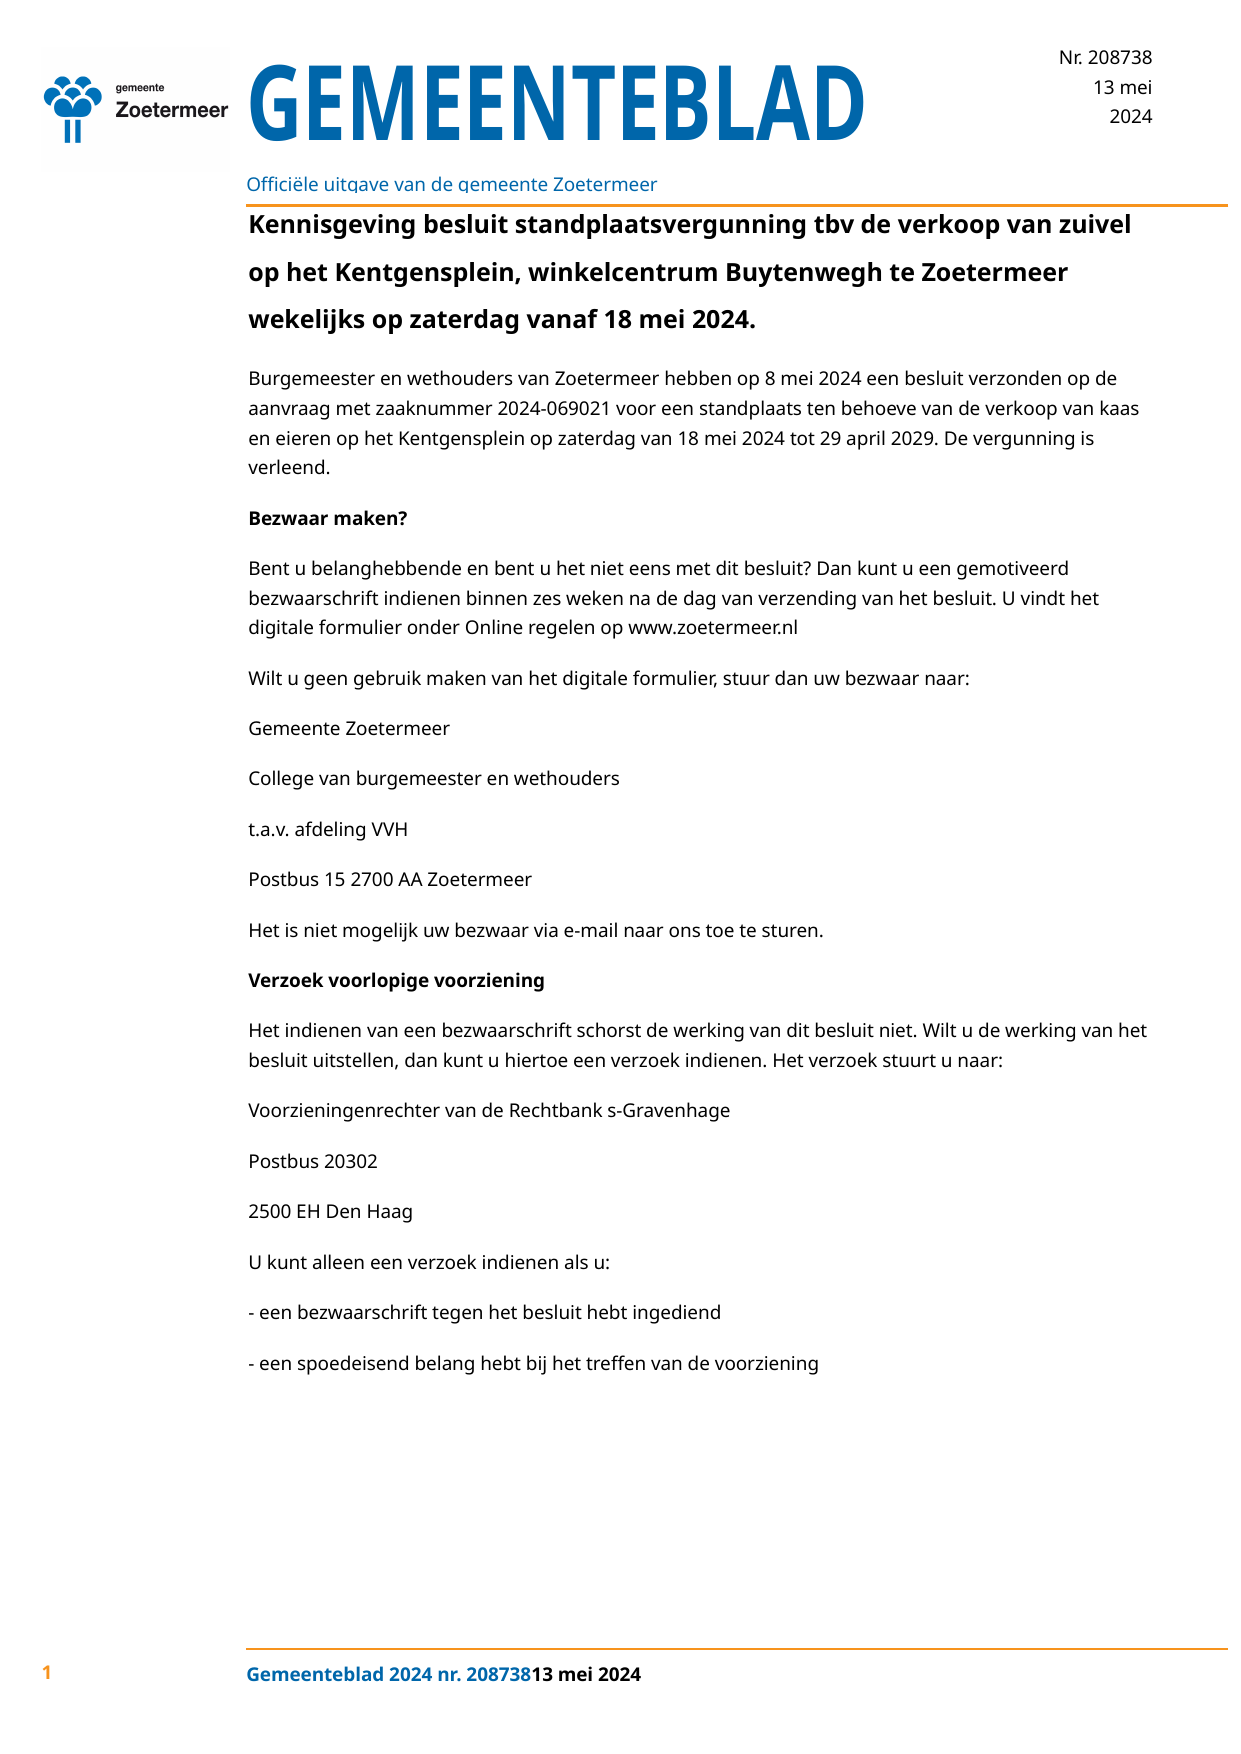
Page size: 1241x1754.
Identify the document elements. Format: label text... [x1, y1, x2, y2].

text - een bezwaarschrift tegen het besluit hebt ingediend [248, 1299, 1152, 1325]
text U kunt alleen een verzoek indienen als u: [248, 1249, 1152, 1274]
text Wilt u geen gebruik maken van het digitale formulier, stuur dan uw bezwaar naar: [248, 665, 1152, 690]
text College van burgemeester en wethouders [248, 766, 1152, 791]
text Het is niet mogelijk uw bezwaar via e-mail naar ons toe te sturen. [248, 917, 1152, 942]
text 2500 EH Den Haag [248, 1198, 1152, 1224]
text Kennisgeving besluit standplaatsvergunning tbv de verkoop van zuivel op het Kentgensplein, winkelcentrum Buytenwegh te Zoetermeer wekelijks op zaterdag vanaf 18 mei 2024. [248, 207, 1152, 336]
text - een spoedeisend belang hebt bij het treffen van de voorziening [248, 1350, 1152, 1375]
text Postbus 20302 [248, 1148, 1152, 1174]
text Burgemeester en wethouders van Zoetermeer hebben op 8 mei 2024 een besluit verzonden op de aanvraag met zaaknummer 2024-069021 voor een standplaats ten behoeve van de verkoop van kaas en eieren op het Kentgensplein op zaterdag van 18 mei 2024 tot 29 april 2029. De vergunning is verleend. [248, 366, 1152, 480]
text Voorzieningenrechter van de Rechtbank s-Gravenhage [248, 1098, 1152, 1123]
text Gemeente Zoetermeer [248, 715, 1152, 741]
picture [41, 47, 231, 172]
text Bezwaar maken? [248, 505, 1152, 530]
text Het indienen van een bezwaarschrift schorst de werking van dit besluit niet. Wilt u de werking van het besluit uitstellen, dan kunt u hiertoe een verzoek indienen. Het verzoek stuurt u naar: [248, 1018, 1152, 1073]
text t.a.v. afdeling VVH [248, 816, 1152, 842]
text Postbus 15 2700 AA Zoetermeer [248, 866, 1152, 892]
text Verzoek voorlopige voorziening [248, 967, 1152, 993]
text Bent u belanghebbende en bent u het niet eens met dit besluit? Dan kunt u een gemotiveerd bezwaarschrift indienen binnen zes weken na de dag van verzending van het besluit. U vindt het digitale formulier onder Online regelen op www.zoetermeer.nl [248, 555, 1152, 640]
